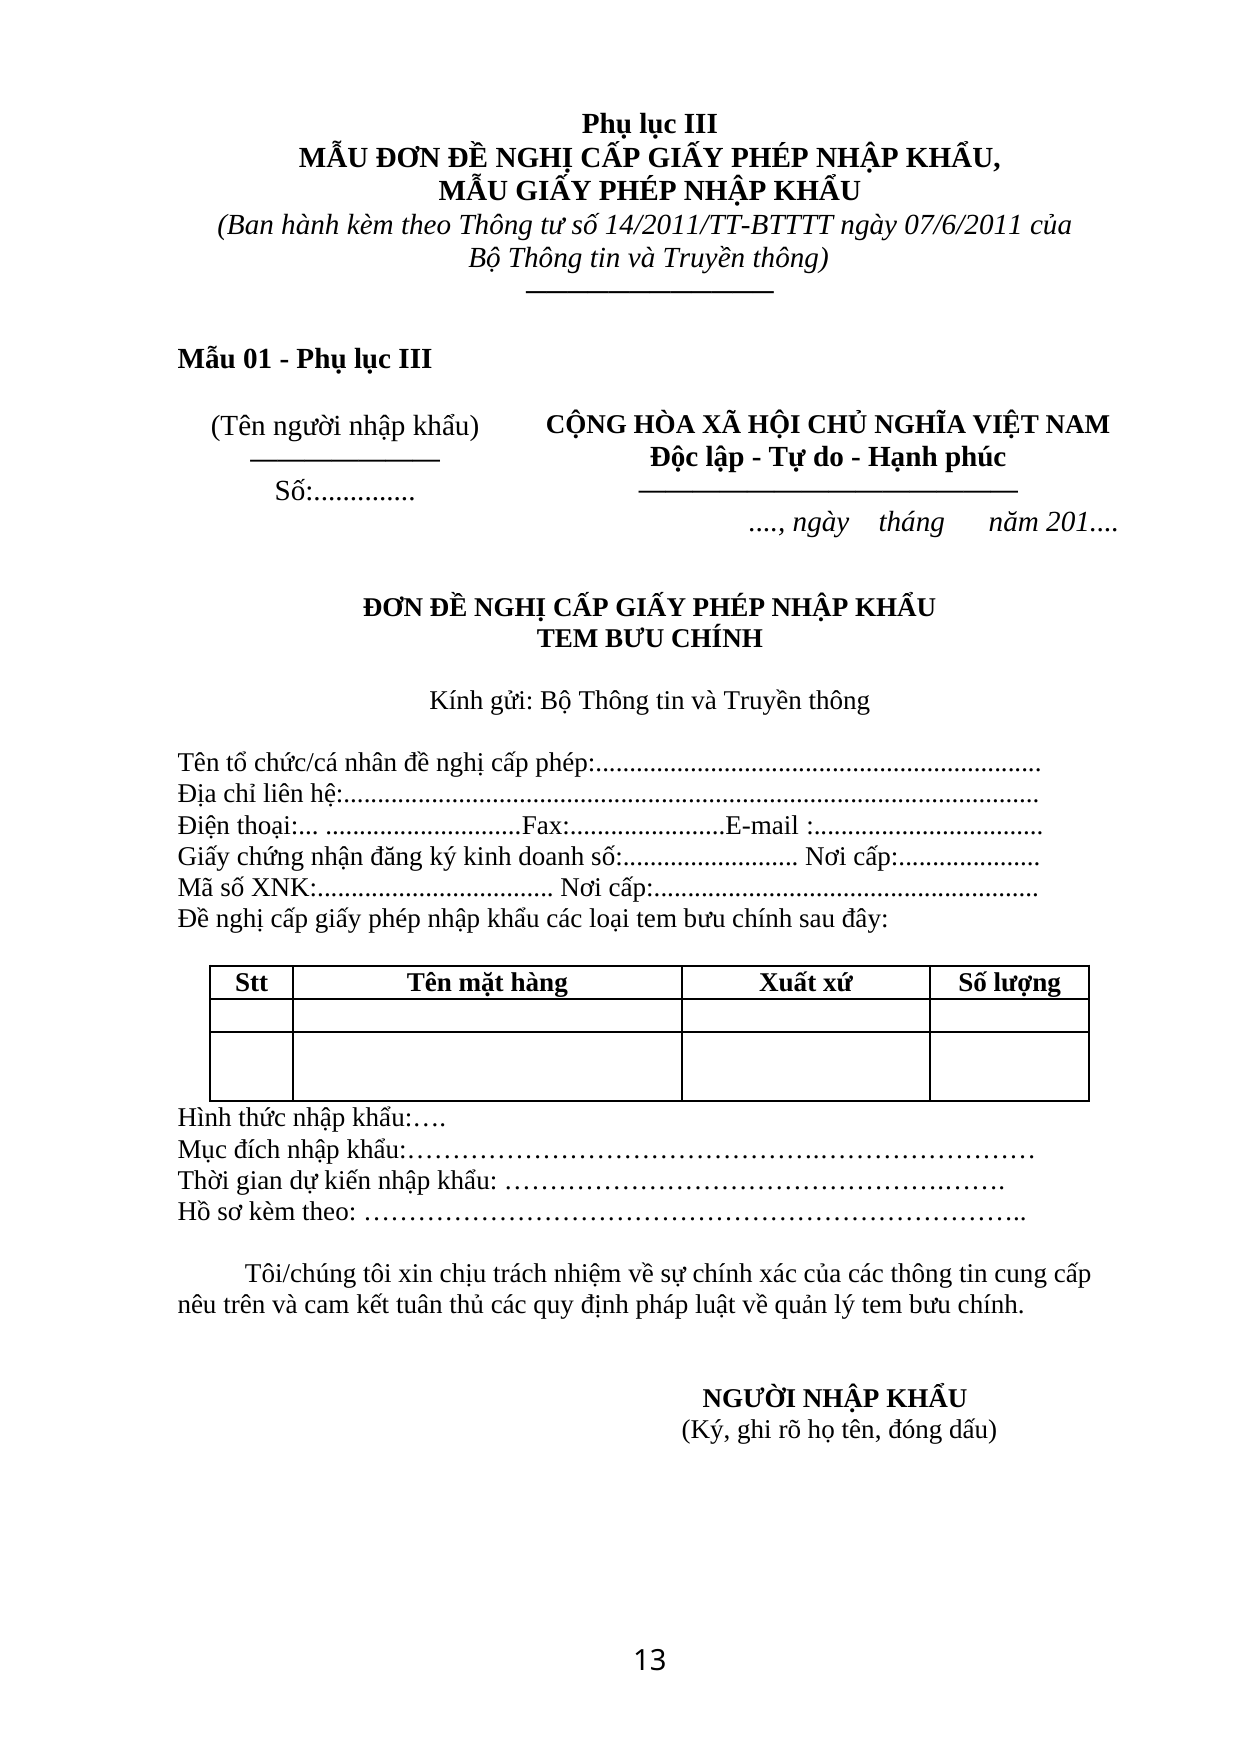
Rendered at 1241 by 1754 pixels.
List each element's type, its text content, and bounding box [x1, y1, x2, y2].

text Tôi/chúng tôi xin chịu trách nhiệm về sự chính xác của các thông tin cung cấp nêu trên và cam kết tuân thủ các quy định pháp luật về quản lý tem bưu chính. [177, 1257, 1122, 1319]
table_cell [294, 1065, 681, 1099]
text Hình thức nhập khẩu:…. [177, 1102, 1122, 1133]
text Bộ Thông tin và Truyền thông) [177, 241, 1122, 274]
table_cell [211, 1033, 292, 1064]
table_cell [211, 1065, 292, 1099]
table_cell [683, 1000, 929, 1031]
table_cell [211, 1000, 292, 1031]
text (Ký, ghi rõ họ tên, đóng dấu) [627, 1413, 1122, 1444]
text MẪU GIẤY PHÉP NHẬP KHẨU [177, 173, 1122, 207]
table_header (Tên người nhập khẩu) ——————— Số:.............. [166, 408, 523, 559]
text NGƯỜI NHẬP KHẨU [627, 1382, 1122, 1413]
text ĐƠN ĐỀ NGHỊ CẤP GIẤY PHÉP NHẬP KHẨU [177, 591, 1122, 622]
text Điện thoại:... .............................Fax:.......................E-mail :.................................. [177, 809, 1122, 840]
text Phụ lục III [177, 106, 1122, 140]
text MẪU ĐƠN ĐỀ NGHỊ CẤP GIẤY PHÉP NHẬP KHẨU, [177, 140, 1122, 173]
table_cell [683, 1033, 929, 1064]
text Tên tổ chức/cá nhân đề nghị cấp phép:.................................................................. [177, 746, 1122, 778]
table_header Xuất xứ [683, 967, 929, 998]
text Giấy chứng nhận đăng ký kinh doanh số:.......................... Nơi cấp:..................... [177, 840, 1122, 871]
text Mẫu 01 - Phụ lục III [177, 341, 1122, 375]
table_cell [294, 1000, 681, 1031]
table_header Tên mặt hàng [294, 967, 681, 998]
table_cell [931, 1033, 1088, 1064]
text (Ban hành kèm theo Thông tư số 14/2011/TT-BTTTT ngày 07/6/2011 của [177, 207, 1122, 241]
text Mục đích nhập khẩu:……………………………………….…………………… [177, 1133, 1122, 1164]
table_cell [931, 1065, 1088, 1099]
text Kính gửi: Bộ Thông tin và Truyền thông [177, 684, 1122, 715]
table_header Stt [211, 967, 292, 998]
table_header CỘNG HÒA XÃ HỘI CHỦ NGHĨA VIỆT NAM Độc lập - Tự do - Hạnh phúc —————————————— ...., ngày tháng năm 201.... [523, 408, 1133, 559]
table_cell [931, 1000, 1088, 1031]
text Thời gian dự kiến nhập khẩu: ………………………………………….……. [177, 1164, 1122, 1195]
text ──────────── [177, 274, 1122, 308]
table_cell [683, 1065, 929, 1099]
text Hồ sơ kèm theo: ……………………………………………………………….. [177, 1195, 1122, 1226]
table_cell [294, 1033, 681, 1064]
table_header Số lượng [931, 967, 1088, 998]
text Đề nghị cấp giấy phép nhập khẩu các loại tem bưu chính sau đây: [177, 902, 1122, 933]
text Mã số XNK:................................... Nơi cấp:......................................................... [177, 871, 1122, 902]
text TEM BƯU CHÍNH [177, 622, 1122, 653]
text Địa chỉ liên hệ:....................................................................................................... [177, 778, 1122, 809]
